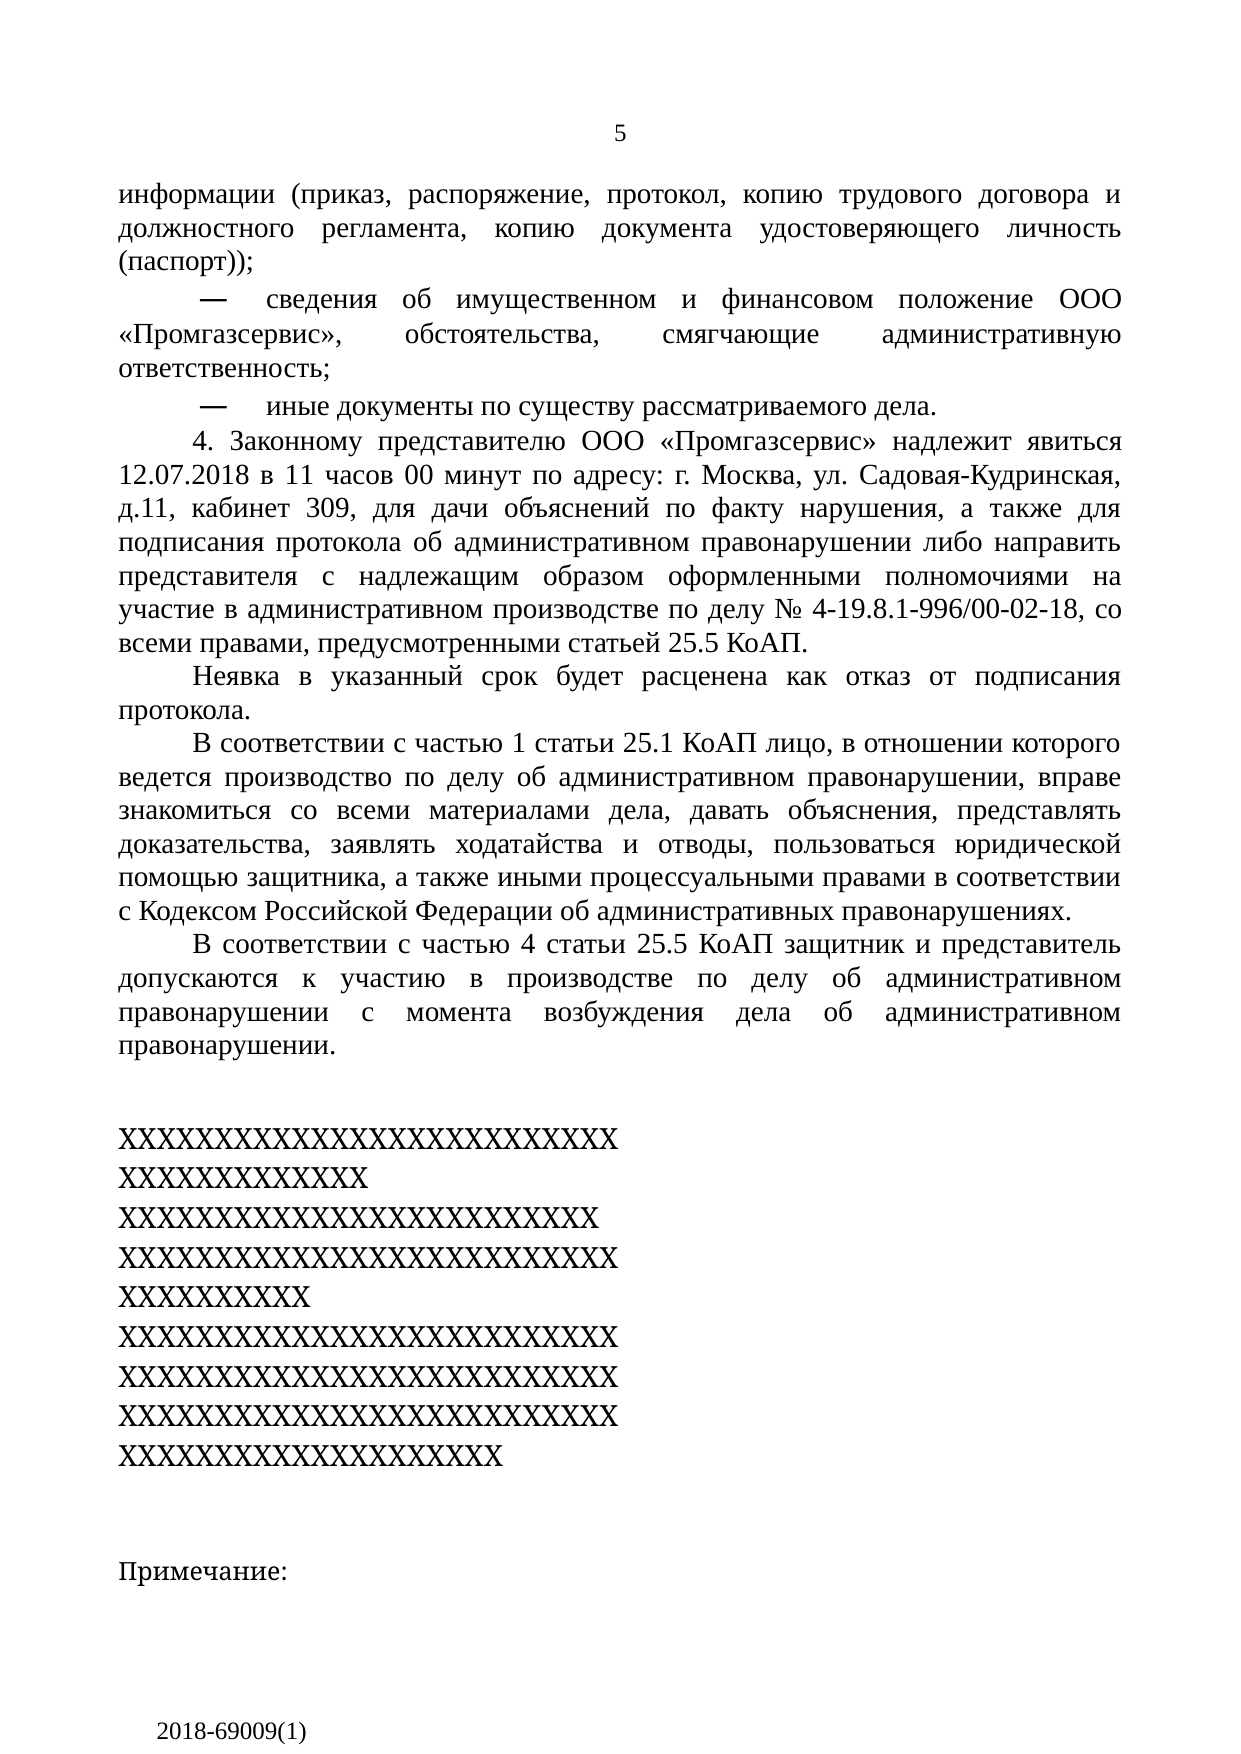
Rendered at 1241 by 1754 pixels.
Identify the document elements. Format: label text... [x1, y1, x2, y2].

list иные документы по существу рассматриваемого дела. [118, 384, 1122, 423]
text 4. Законному представителю ООО «Промгазсервис» надлежит явиться 12.07.2018 в 11 часов 00 минут по адресу: г. Москва, ул. Садовая-Кудринская, д.11, кабинет 309, для дачи объяснений по факту нарушения, а также для подписания протокола об административном правонарушении либо направить представителя с надлежащим образом оформленными полномочиями на участие в административном производстве по делу № 4-19.8.1-996/00-02-18, со всеми правами, предусмотренными статьей 25.5 КоАП. [118, 423, 1122, 658]
text XXXXXXXXXXXXXXXXXXXXXXXXXXXXXXXXXXXXXXXXXXXXXXXXXXXXXXXXXXXXXXXXXXXXXXXXXXXXXXXXXXXXXXXXXXXXXXXXXX [118, 1316, 631, 1475]
text XXXXXXXXXXXXXXXXXXXXXXXXXXXXXXXXXXXXXXX [118, 1118, 631, 1197]
text Неявка в указанный срок будет расценена как отказ от подписания протокола. [118, 658, 1122, 725]
text В соответствии с частью 1 статьи 25.1 КоАП лицо, в отношении которого ведется производство по делу об административном правонарушении, вправе знакомиться со всеми материалами дела, давать объяснения, представлять доказательства, заявлять ходатайства и отводы, пользоваться юридической помощью защитника, а также иными процессуальными правами в соответствии с Кодексом Российской Федерации об административных правонарушениях. [118, 725, 1122, 927]
text Примечание: [118, 1553, 1122, 1587]
text В соответствии с частью 4 статьи 25.5 КоАП защитник и представитель допускаются к участию в производстве по делу об административном правонарушении с момента возбуждения дела об административном правонарушении. [118, 927, 1122, 1061]
list сведения об имущественном и финансовом положение ООО «Промгазсервис», обстоятельства, смягчающие административную ответственность; [118, 277, 1122, 384]
text XXXXXXXXXXXXXXXXXXXXXXXXX [118, 1197, 631, 1237]
text XXXXXXXXXXXXXXXXXXXXXXXXXXXXXXXXXXXX [118, 1237, 631, 1316]
list информации (приказ, распоряжение, протокол, копию трудового договора и должностного регламента, копию документа удостоверяющего личность (паспорт)); [118, 176, 1122, 277]
